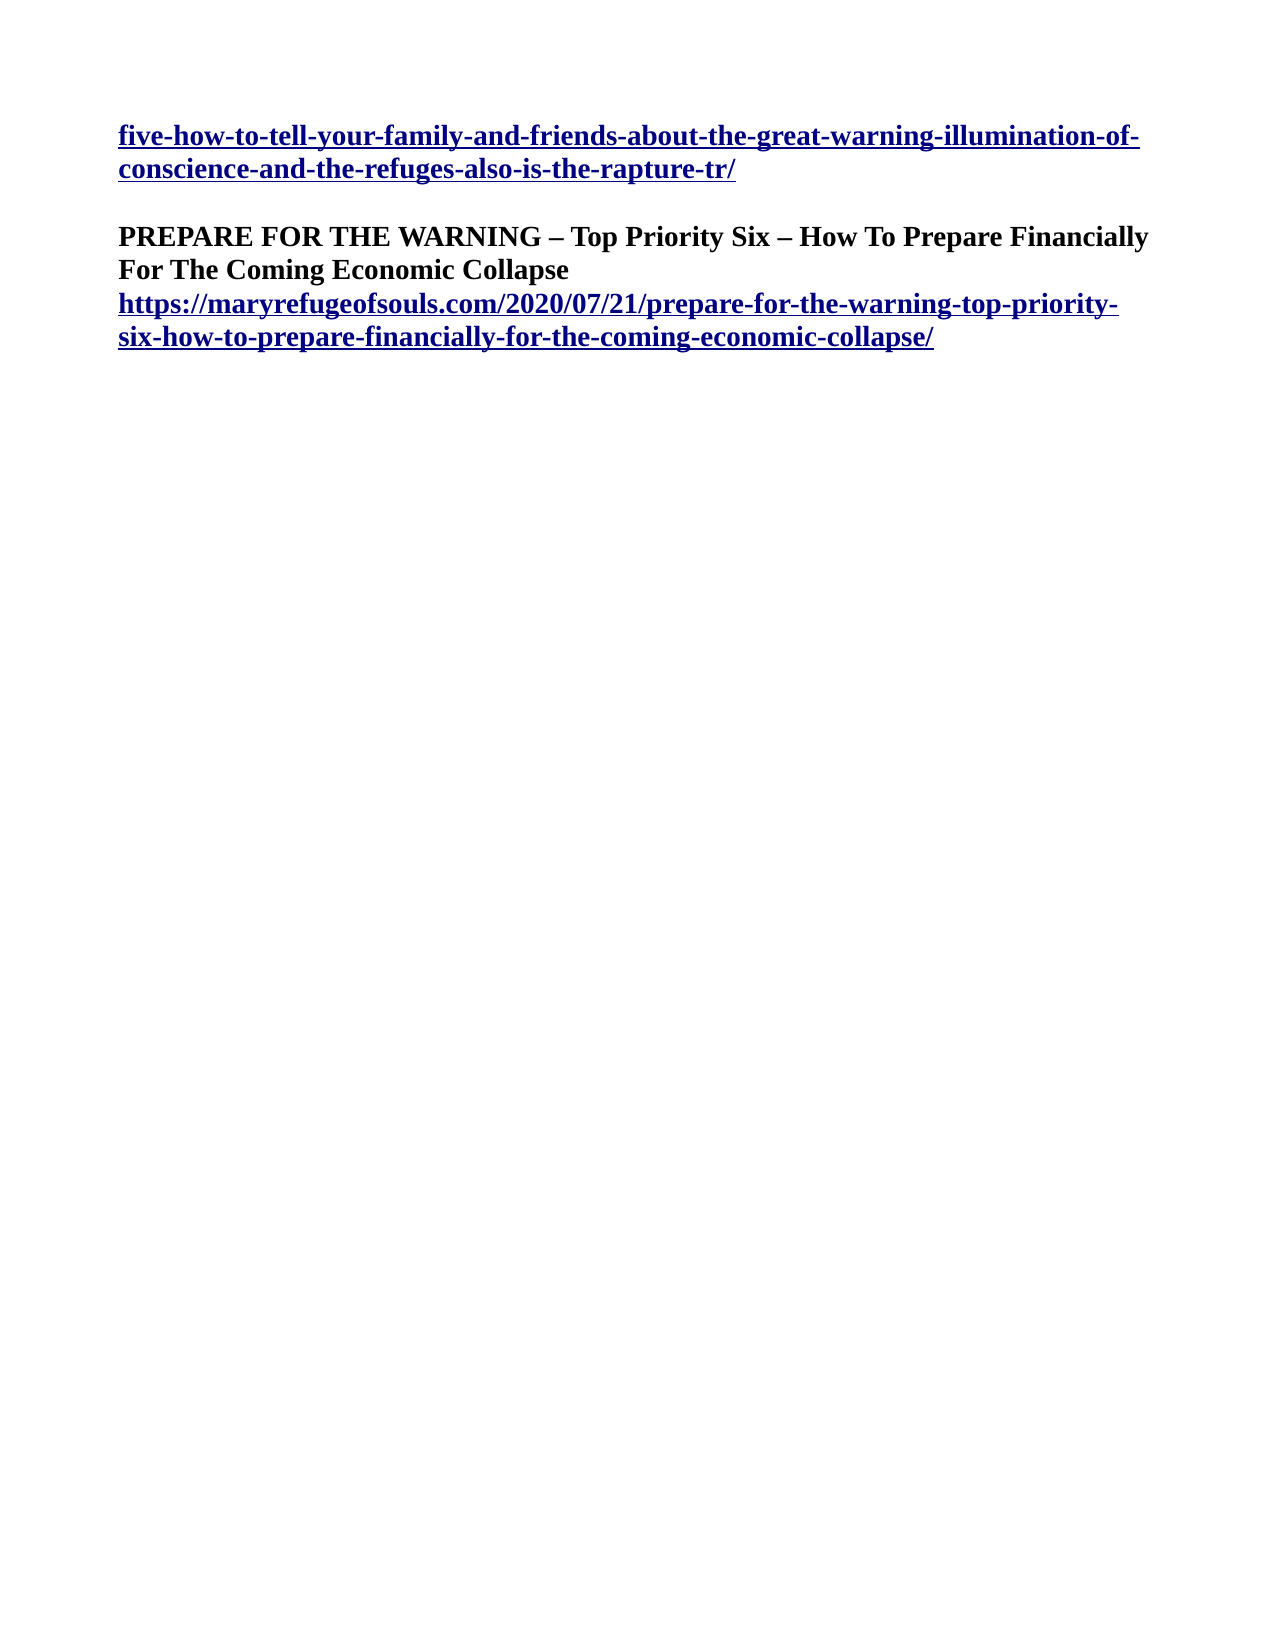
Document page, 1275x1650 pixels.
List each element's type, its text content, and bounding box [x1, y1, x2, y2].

text five-how-to-tell-your-family-and-friends-about-the-great-warning-illumination-of-conscience-and-the-refuges-also-is-the-rapture-tr/ [118, 118, 1157, 185]
text https://maryrefugeofsouls.com/2020/07/21/prepare-for-the-warning-top-priority-six-how-to-prepare-financially-for-the-coming-economic-collapse/ [118, 286, 1157, 353]
text PREPARE FOR THE WARNING – Top Priority Six – How To Prepare Financially For The Coming Economic Collapse [118, 219, 1157, 286]
